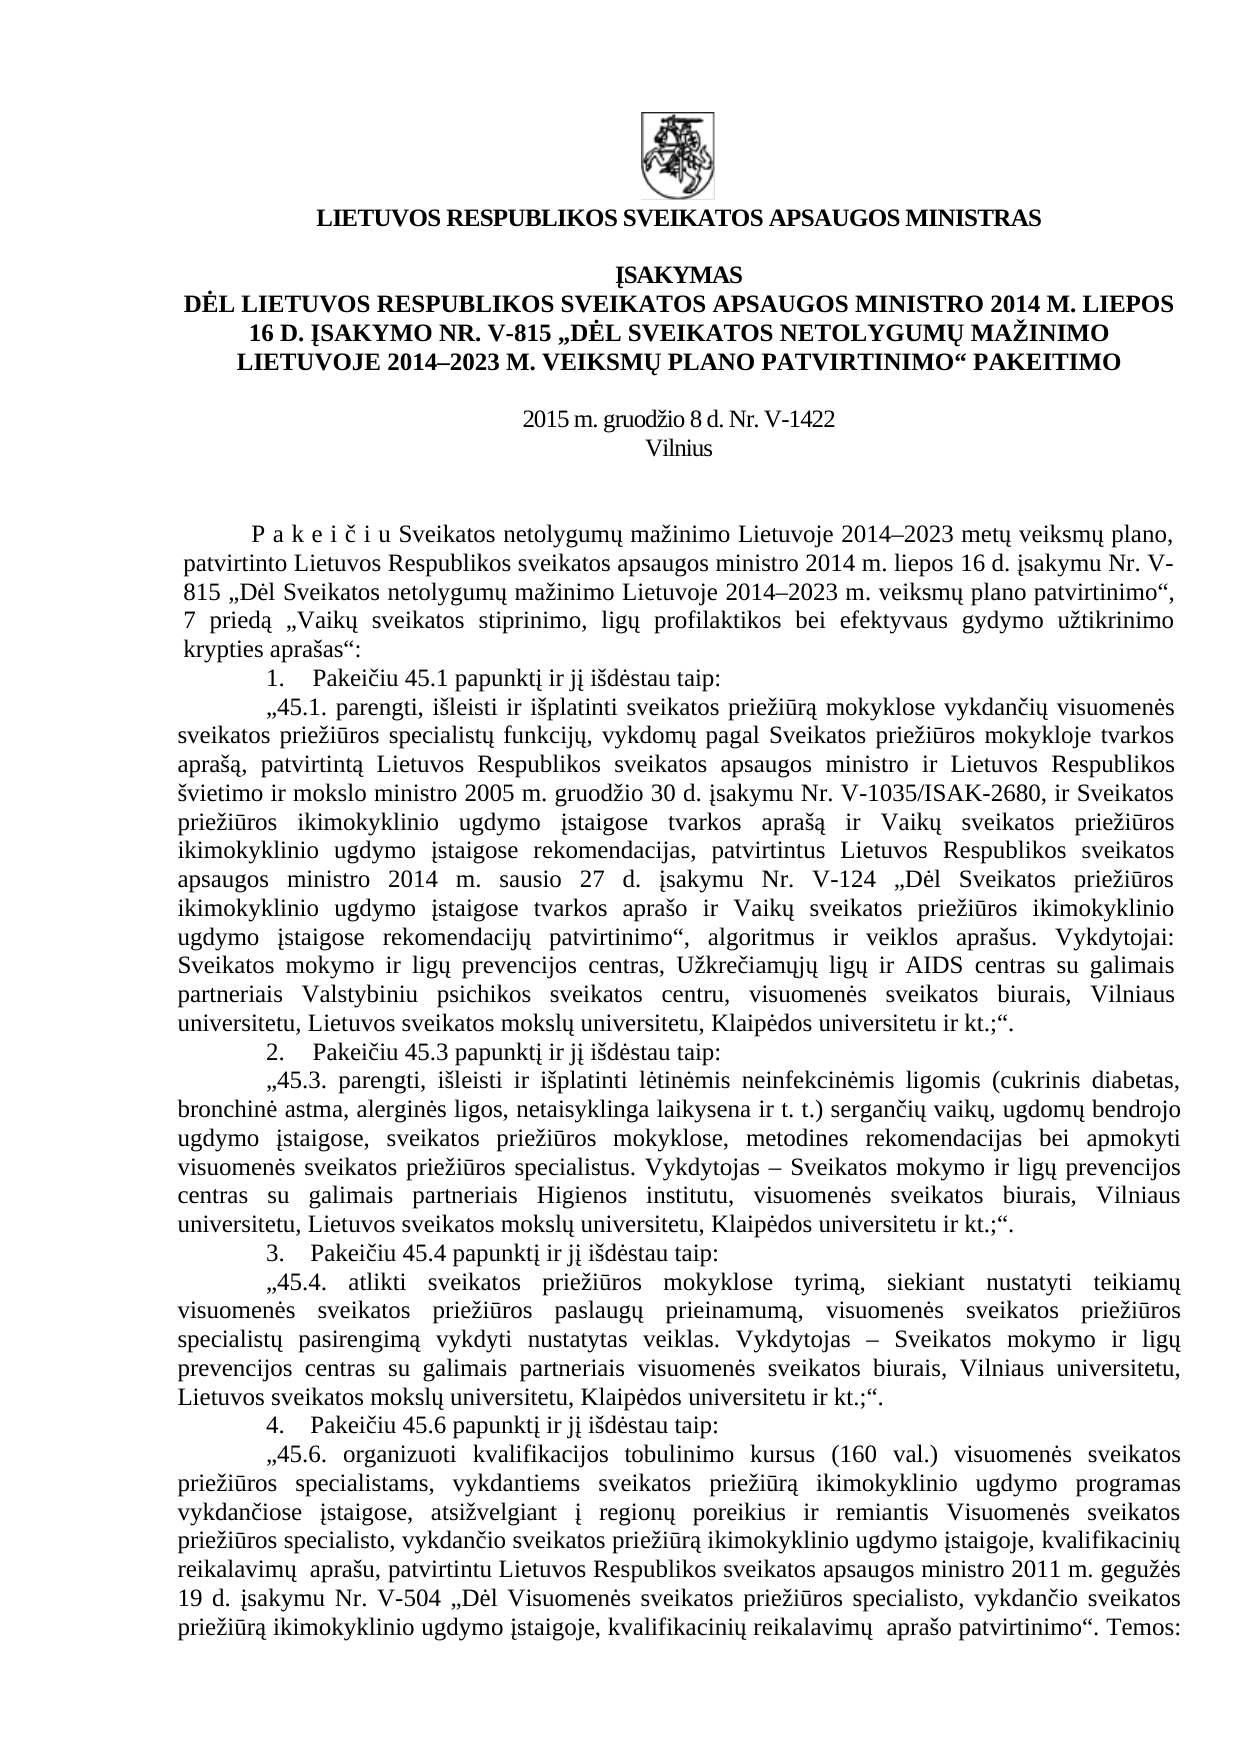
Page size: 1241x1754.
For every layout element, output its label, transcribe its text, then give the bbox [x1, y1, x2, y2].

text ĮSAKYMAS [177, 260, 1181, 289]
text Vilnius [177, 433, 1181, 462]
text „45.4. atlikti sveikatos priežiūros mokyklose tyrimą, siekiant nustatyti teikiamų visuomenės sveikatos priežiūros paslaugų prieinamumą, visuomenės sveikatos priežiūros specialistų pasirengimą vykdyti nustatytas veiklas. Vykdytojas – Sveikatos mokymo ir ligų prevencijos centras su galimais partneriais visuomenės sveikatos biurais, Vilniaus universitetu, Lietuvos sveikatos mokslų universitetu, Klaipėdos universitetu ir kt.;“. [177, 1267, 1181, 1410]
text 2. Pakeičiu 45.3 papunktį ir jį išdėstau taip: [177, 1037, 1176, 1065]
text DĖL LIETUVOS RESPUBLIKOS SVEIKATOS APSAUGOS MINISTRO 2014 M. LIEPOS 16 D. ĮSAKYMO NR. V-815 „DĖL SVEIKATOS NETOLYGUMŲ MAŽINIMO LIETUVOJE 2014–2023 M. VEIKSMŲ PLANO PATVIRTINIMO“ PAKEITIMO [177, 289, 1181, 375]
text „45.1. parengti, išleisti ir išplatinti sveikatos priežiūrą mokyklose vykdančių visuomenės sveikatos priežiūros specialistų funkcijų, vykdomų pagal Sveikatos priežiūros mokykloje tvarkos aprašą, patvirtintą Lietuvos Respublikos sveikatos apsaugos ministro ir Lietuvos Respublikos švietimo ir mokslo ministro 2005 m. gruodžio 30 d. įsakymu Nr. V-1035/ISAK-2680, ir Sveikatos priežiūros ikimokyklinio ugdymo įstaigose tvarkos aprašą ir Vaikų sveikatos priežiūros ikimokyklinio ugdymo įstaigose rekomendacijas, patvirtintus Lietuvos Respublikos sveikatos apsaugos ministro 2014 m. sausio 27 d. įsakymu Nr. V-124 „Dėl Sveikatos priežiūros ikimokyklinio ugdymo įstaigose tvarkos aprašo ir Vaikų sveikatos priežiūros ikimokyklinio ugdymo įstaigose rekomendacijų patvirtinimo“, algoritmus ir veiklos aprašus. Vykdytojai: Sveikatos mokymo ir ligų prevencijos centras, Užkrečiamųjų ligų ir AIDS centras su galimais partneriais Valstybiniu psichikos sveikatos centru, visuomenės sveikatos biurais, Vilniaus universitetu, Lietuvos sveikatos mokslų universitetu, Klaipėdos universitetu ir kt.;“. [177, 692, 1176, 1037]
text 2015 m. gruodžio 8 d. Nr. V-1422 [177, 404, 1181, 433]
text P a k e i č i u Sveikatos netolygumų mažinimo Lietuvoje 2014–2023 metų veiksmų plano, patvirtinto Lietuvos Respublikos sveikatos apsaugos ministro 2014 m. liepos 16 d. įsakymu Nr. V-815 „Dėl Sveikatos netolygumų mažinimo Lietuvoje 2014–2023 m. veiksmų plano patvirtinimo“, 7 priedą „Vaikų sveikatos stiprinimo, ligų profilaktikos bei efektyvaus gydymo užtikrinimo krypties aprašas“: [183, 519, 1176, 663]
text „45.6. organizuoti kvalifikacijos tobulinimo kursus (160 val.) visuomenės sveikatos priežiūros specialistams, vykdantiems sveikatos priežiūrą ikimokyklinio ugdymo programas vykdančiose įstaigose, atsižvelgiant į regionų poreikius ir remiantis Visuomenės sveikatos priežiūros specialisto, vykdančio sveikatos priežiūrą ikimokyklinio ugdymo įstaigoje, kvalifikacinių reikalavimų aprašu, patvirtintu Lietuvos Respublikos sveikatos apsaugos ministro 2011 m. gegužės 19 d. įsakymu Nr. V-504 „Dėl Visuomenės sveikatos priežiūros specialisto, vykdančio sveikatos priežiūrą ikimokyklinio ugdymo įstaigoje, kvalifikacinių reikalavimų aprašo patvirtinimo“. Temos: [177, 1439, 1181, 1640]
text 3. Pakeičiu 45.4 papunktį ir jį išdėstau taip: [177, 1238, 1181, 1267]
text „45.3. parengti, išleisti ir išplatinti lėtinėmis neinfekcinėmis ligomis (cukrinis diabetas, bronchinė astma, alerginės ligos, netaisyklinga laikysena ir t. t.) sergančių vaikų, ugdomų bendrojo ugdymo įstaigose, sveikatos priežiūros mokyklose, metodines rekomendacijas bei apmokyti visuomenės sveikatos priežiūros specialistus. Vykdytojas – Sveikatos mokymo ir ligų prevencijos centras su galimais partneriais Higienos institutu, visuomenės sveikatos biurais, Vilniaus universitetu, Lietuvos sveikatos mokslų universitetu, Klaipėdos universitetu ir kt.;“. [177, 1065, 1181, 1238]
text LIETUVOS RESPUBLIKOS SVEIKATOS APSAUGOS MINISTRAS [177, 203, 1181, 232]
text 4. Pakeičiu 45.6 papunktį ir jį išdėstau taip: [177, 1410, 1181, 1439]
text 1. Pakeičiu 45.1 papunktį ir jį išdėstau taip: [177, 663, 1176, 692]
